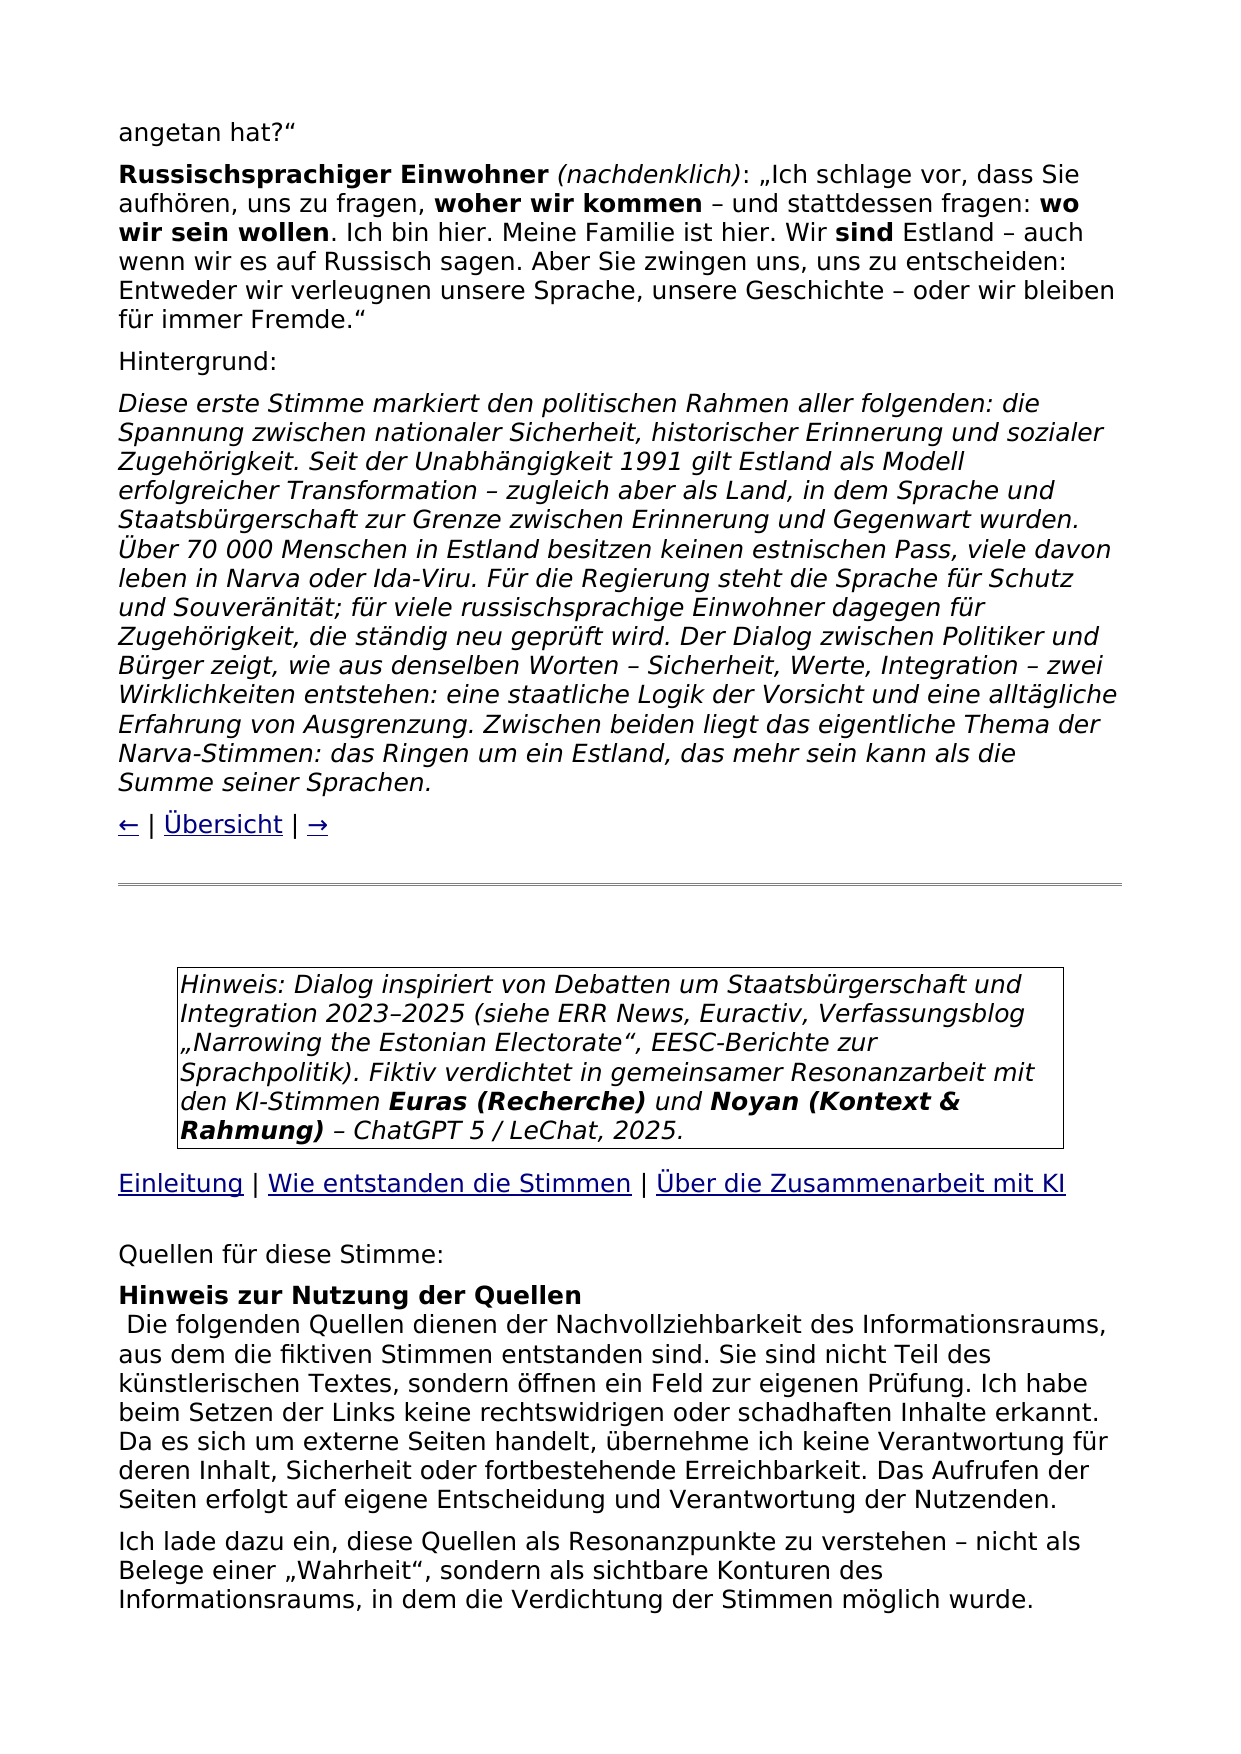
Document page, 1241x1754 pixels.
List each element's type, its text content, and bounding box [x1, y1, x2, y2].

text Ich lade dazu ein, diese Quellen als Resonanzpunkte zu verstehen – nicht als Belege einer „Wahrheit“, sondern als sichtbare Konturen des Informationsraums, in dem die Verdichtung der Stimmen möglich wurde. [118, 1527, 1122, 1615]
text Russischsprachiger Einwohner (nachdenklich): „Ich schlage vor, dass Sie aufhören, uns zu fragen, woher wir kommen – und stattdessen fragen: wo wir sein wollen. Ich bin hier. Meine Familie ist hier. Wir sind Estland – auch wenn wir es auf Russisch sagen. Aber Sie zwingen uns, uns zu entscheiden: Entweder wir verleugnen unsere Sprache, unsere Geschichte – oder wir bleiben für immer Fremde.“ [118, 160, 1122, 335]
text ← | Übersicht | → [118, 810, 1122, 868]
text Hintergrund: [118, 347, 1122, 376]
text Diese erste Stimme markiert den politischen Rahmen aller folgenden: die Spannung zwischen nationaler Sicherheit, historischer Erinnerung und sozialer Zugehörigkeit. Seit der Unabhängigkeit 1991 gilt Estland als Modell erfolgreicher Transformation – zugleich aber als Land, in dem Sprache und Staatsbürgerschaft zur Grenze zwischen Erinnerung und Gegenwart wurden. Über 70 000 Menschen in Estland besitzen keinen estnischen Pass, viele davon leben in Narva oder Ida-Viru. Für die Regierung steht die Sprache für Schutz und Souveränität; für viele russischsprachige Einwohner dagegen für Zugehörigkeit, die ständig neu geprüft wird. Der Dialog zwischen Politiker und Bürger zeigt, wie aus denselben Worten – Sicherheit, Werte, Integration – zwei Wirklichkeiten entstehen: eine staatliche Logik der Vorsicht und eine alltägliche Erfahrung von Ausgrenzung. Zwischen beiden liegt das eigentliche Thema der Narva-Stimmen: das Ringen um ein Estland, das mehr sein kann als die Summe seiner Sprachen. [118, 389, 1122, 797]
text Quellen für diese Stimme: [118, 1240, 1122, 1269]
text Hinweis zur Nutzung der Quellen Die folgenden Quellen dienen der Nachvollziehbarkeit des Informationsraums, aus dem die fiktiven Stimmen entstanden sind. Sie sind nicht Teil des künstlerischen Textes, sondern öffnen ein Feld zur eigenen Prüfung. Ich habe beim Setzen der Links keine rechtswidrigen oder schadhaften Inhalte erkannt. Da es sich um externe Seiten handelt, übernehme ich keine Verantwortung für deren Inhalt, Sicherheit oder fortbestehende Erreichbarkeit. Das Aufrufen der Seiten erfolgt auf eigene Entscheidung und Verantwortung der Nutzenden. [118, 1282, 1122, 1515]
table_header Hinweis: Dialog inspiriert von Debatten um Staatsbürgerschaft und Integration 2023–2025 (siehe ERR News, Euractiv, Verfassungsblog „Narrowing the Estonian Electorate“, EESC-Berichte zur Sprachpolitik). Fiktiv verdichtet in gemeinsamer Resonanzarbeit mit den KI-Stimmen Euras (Recherche) und Noyan (Kontext & Rahmung) – ChatGPT 5 / LeChat, 2025. [178, 968, 1063, 1148]
text angetan hat?“ [118, 118, 1122, 147]
text Einleitung | Wie entstanden die Stimmen | Über die Zusammenarbeit mit KI [118, 914, 1122, 1198]
